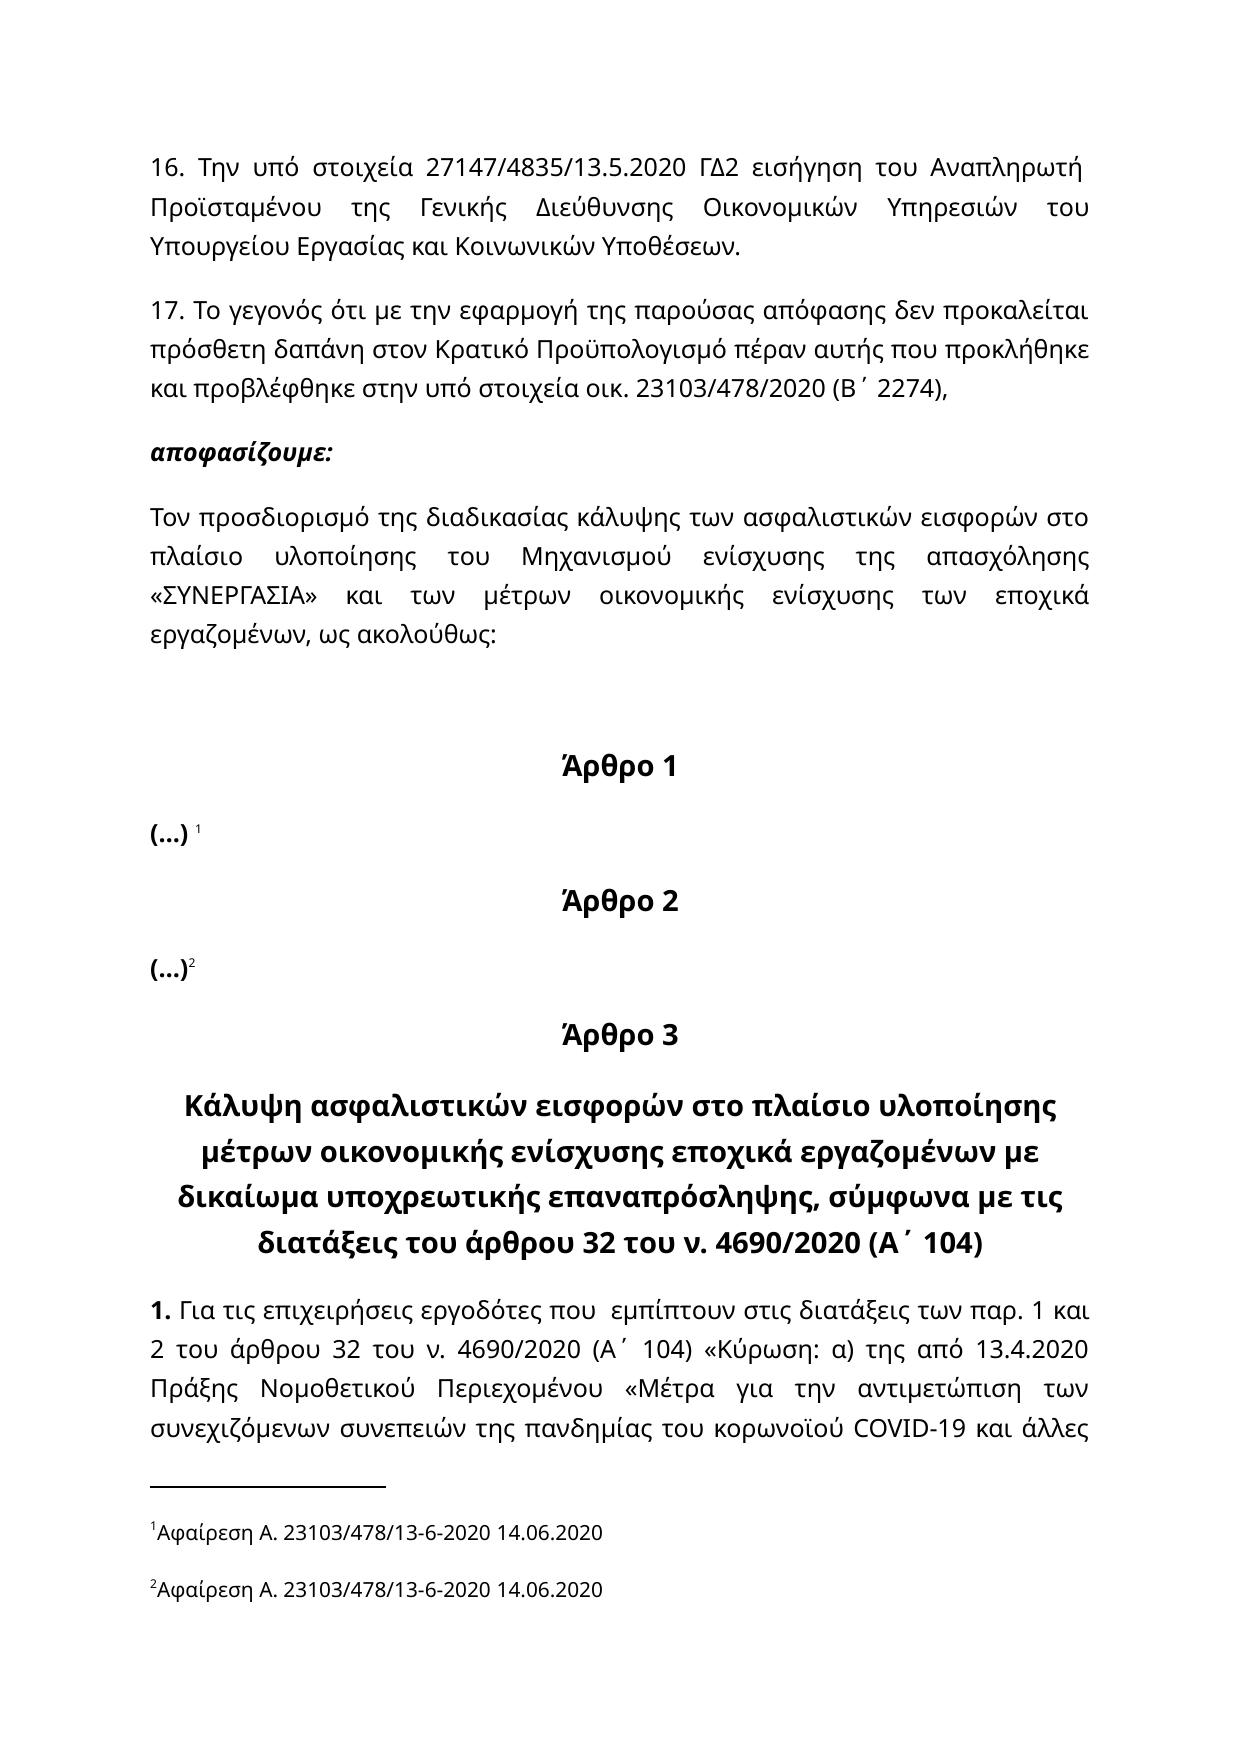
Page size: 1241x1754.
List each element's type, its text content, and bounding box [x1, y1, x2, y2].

text 16. Την υπό στοιχεία 27147/4835/13.5.2020 ΓΔ2 εισήγηση του Αναπληρωτή Προϊσταμένου της Γενικής Διεύθυνσης Οικονομικών Υπηρεσιών του Υπουργείου Εργασίας και Κοινωνικών Υποθέσεων. [150, 150, 1090, 262]
text Αφαίρεση A. 23103/478/13-6-2020 14.06.2020 [150, 1576, 1090, 1604]
subtitle Άρθρο 1 [150, 745, 1090, 785]
text Τον προσδιορισμό της διαδικασίας κάλυψης των ασφαλιστικών εισφορών στο πλαίσιο υλοποίησης του Μηχανισμού ενίσχυσης της απασχόλησης «ΣΥΝΕΡΓΑΣΙΑ» και των μέτρων οικονομικής ενίσχυσης των εποχικά εργαζομένων, ως ακολούθως: [150, 499, 1090, 651]
text αποφασίζουμε: [150, 435, 1090, 469]
text 17. Το γεγονός ότι με την εφαρμογή της παρούσας απόφασης δεν προκαλείται πρόσθετη δαπάνη στον Κρατικό Προϋπολογισμό πέραν αυτής που προκλήθηκε και προβλέφθηκε στην υπό στοιχεία οικ. 23103/478/2020 (Β΄ 2274), [150, 292, 1090, 405]
text (…) [150, 816, 1090, 850]
text Αφαίρεση A. 23103/478/13-6-2020 14.06.2020 [150, 1518, 1090, 1546]
subtitle Άρθρο 3 [150, 1014, 1090, 1054]
subtitle Άρθρο 2 [150, 880, 1090, 919]
text 1. Για τις επιχειρήσεις εργοδότες που εμπίπτουν στις διατάξεις των παρ. 1 και 2 του άρθρου 32 του ν. 4690/2020 (Α΄ 104) «Κύρωση: α) της από 13.4.2020 Πράξης Νομοθετικού Περιεχομένου «Μέτρα για την αντιμετώπιση των συνεχιζόμενων συνεπειών της πανδημίας του κορωνοϊού COVID-19 και άλλες [150, 1293, 1090, 1444]
subtitle Κάλυψη ασφαλιστικών εισφορών στο πλαίσιο υλοποίησης μέτρων οικονομικής ενίσχυσης εποχικά εργαζομένων με δικαίωμα υποχρεωτικής επαναπρόσληψης, σύμφωνα με τις διατάξεις του άρθρου 32 του ν. 4690/2020 (Α΄ 104) [150, 1085, 1090, 1262]
text (…) [150, 950, 1090, 984]
